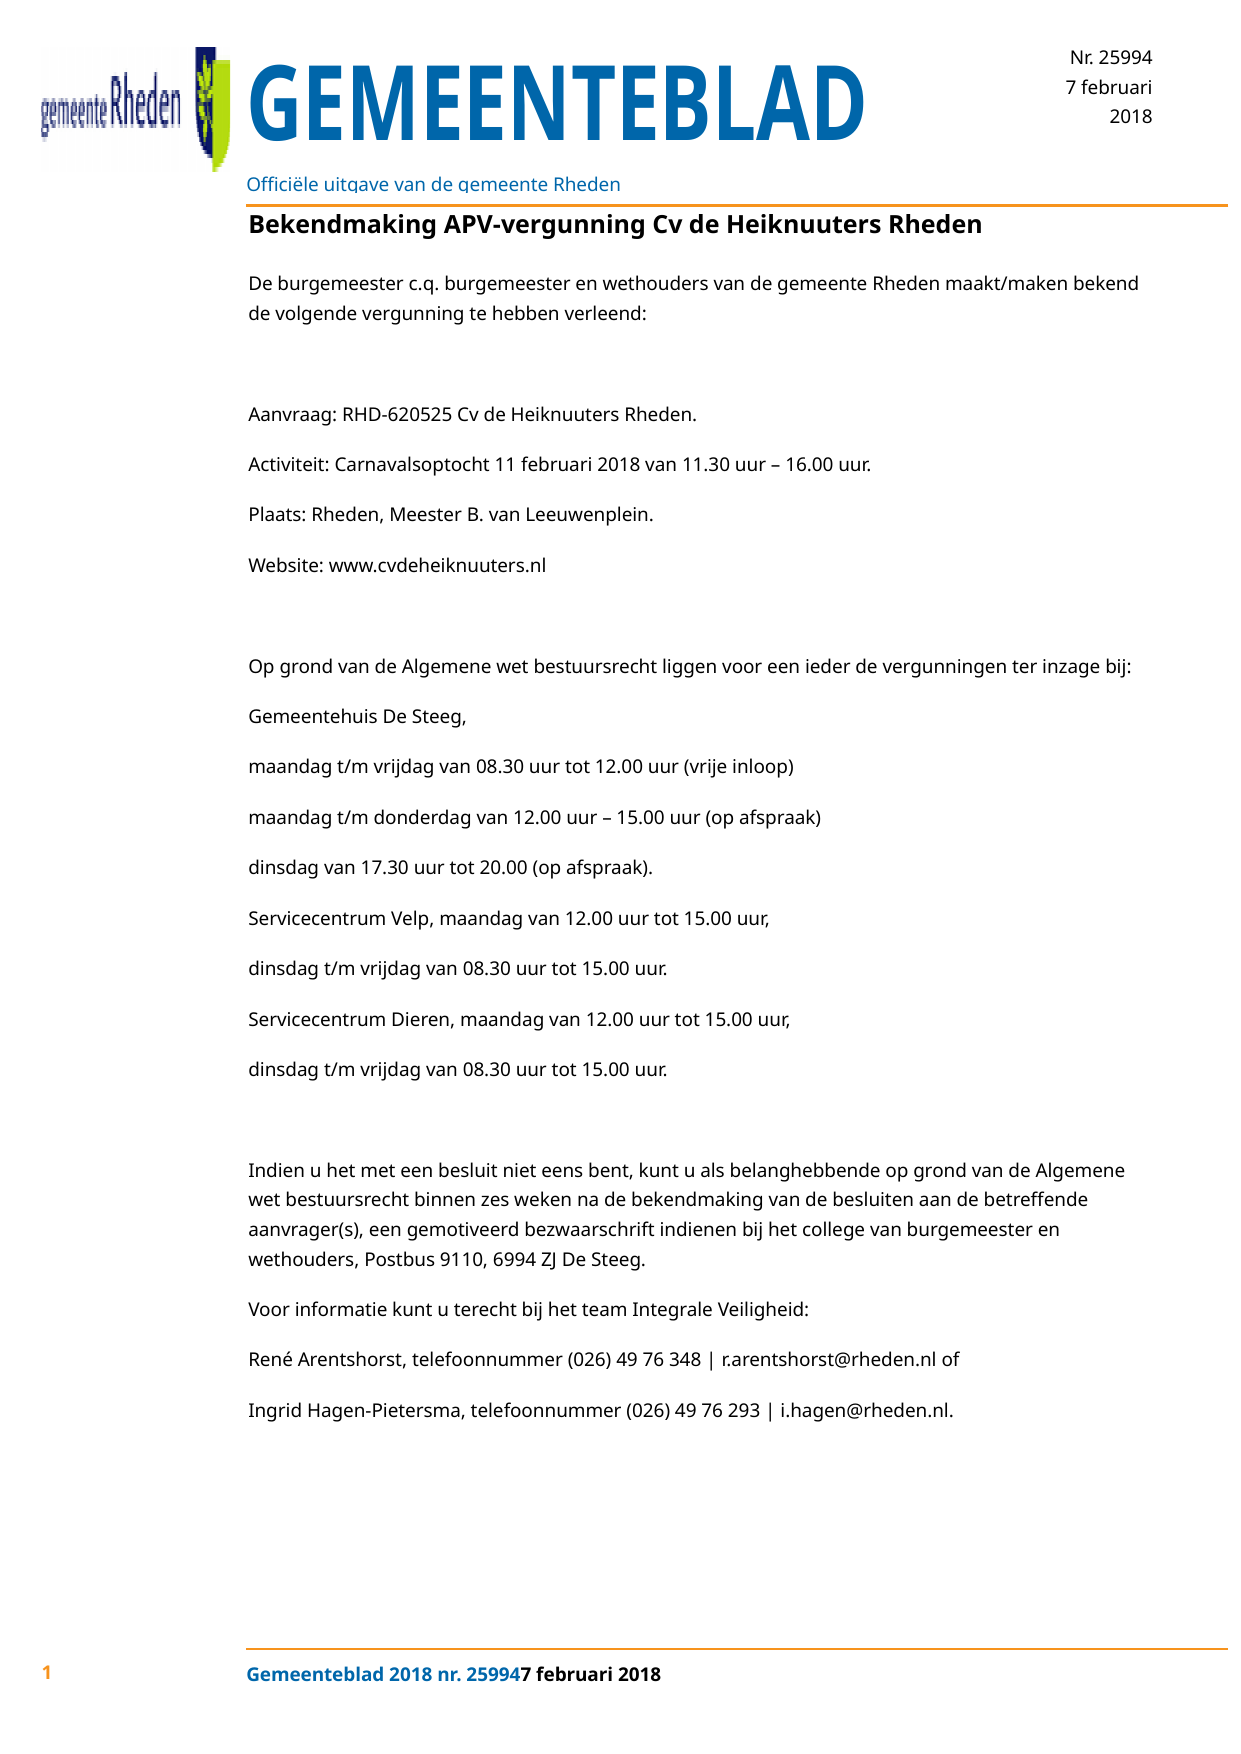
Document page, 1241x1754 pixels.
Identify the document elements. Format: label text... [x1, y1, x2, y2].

text René Arentshorst, telefoonnummer (026) 49 76 348 | r.arentshorst@rheden.nl of [248, 1347, 1152, 1372]
text Bekendmaking APV-vergunning Cv de Heiknuuters Rheden [248, 207, 1152, 241]
text Website: www.cvdeheiknuuters.nl [248, 552, 1152, 578]
text Gemeentehuis De Steeg, [248, 703, 1152, 729]
text Voor informatie kunt u terecht bij het team Integrale Veiligheid: [248, 1296, 1152, 1322]
text Op grond van de Algemene wet bestuursrecht liggen voor een ieder de vergunningen ter inzage bij: [248, 653, 1152, 678]
picture [41, 47, 231, 172]
text Indien u het met een besluit niet eens bent, kunt u als belanghebbende op grond van de Algemene wet bestuursrecht binnen zes weken na de bekendmaking van de besluiten aan de betreffende aanvrager(s), een gemotiveerd bezwaarschrift indienen bij het college van burgemeester en wethouders, Postbus 9110, 6994 ZJ De Steeg. [248, 1157, 1152, 1271]
text Plaats: Rheden, Meester B. van Leeuwenplein. [248, 502, 1152, 527]
text De burgemeester c.q. burgemeester en wethouders van de gemeente Rheden maakt/maken bekend de volgende vergunning te hebben verleend: [248, 270, 1152, 326]
text Ingrid Hagen-Pietersma, telefoonnummer (026) 49 76 293 | i.hagen@rheden.nl. [248, 1397, 1152, 1423]
text dinsdag t/m vrijdag van 08.30 uur tot 15.00 uur. [248, 1056, 1152, 1082]
text maandag t/m donderdag van 12.00 uur – 15.00 uur (op afspraak) [248, 804, 1152, 830]
text Servicecentrum Velp, maandag van 12.00 uur tot 15.00 uur, [248, 905, 1152, 931]
text dinsdag t/m vrijdag van 08.30 uur tot 15.00 uur. [248, 955, 1152, 981]
text Servicecentrum Dieren, maandag van 12.00 uur tot 15.00 uur, [248, 1006, 1152, 1031]
text dinsdag van 17.30 uur tot 20.00 (op afspraak). [248, 854, 1152, 880]
text Aanvraag: RHD-620525 Cv de Heiknuuters Rheden. [248, 401, 1152, 426]
text maandag t/m vrijdag van 08.30 uur tot 12.00 uur (vrije inloop) [248, 754, 1152, 779]
text Activiteit: Carnavalsoptocht 11 februari 2018 van 11.30 uur – 16.00 uur. [248, 451, 1152, 477]
